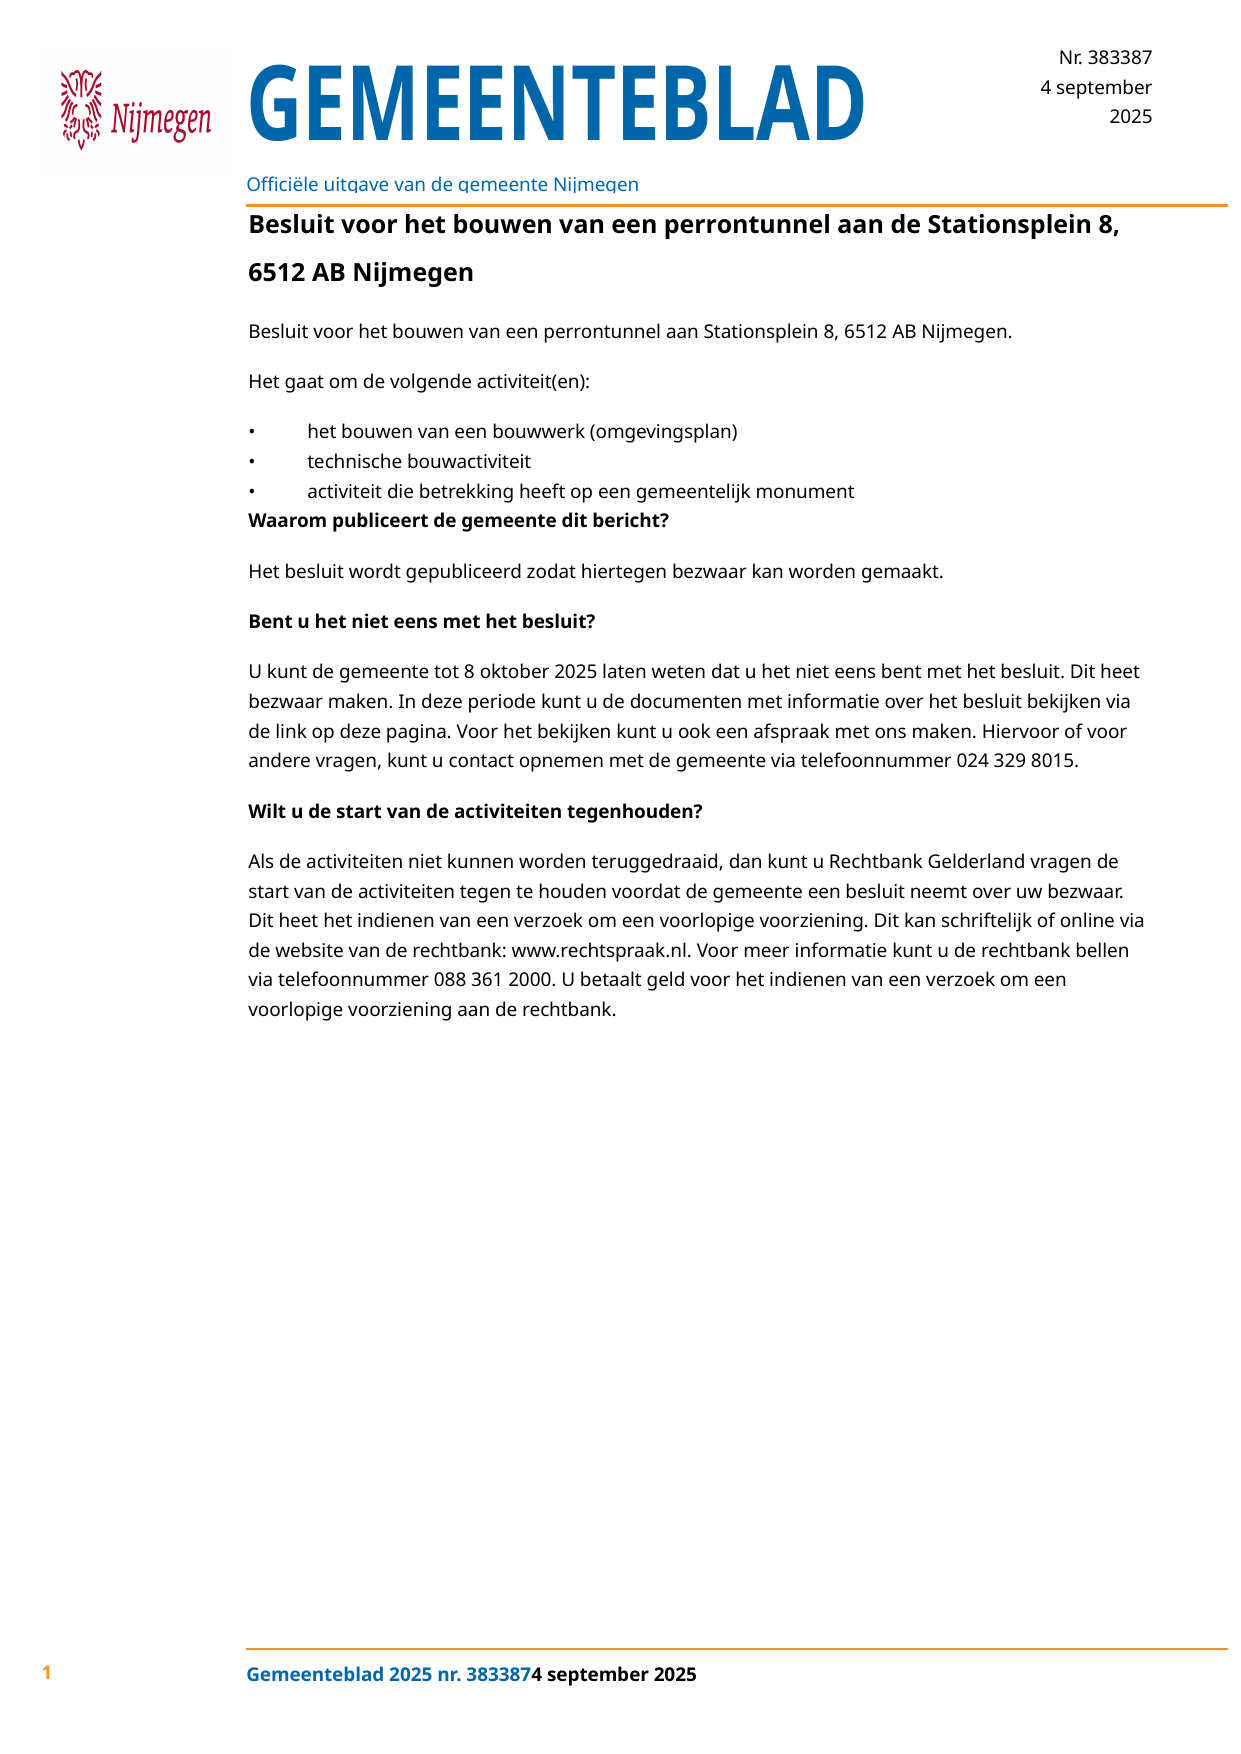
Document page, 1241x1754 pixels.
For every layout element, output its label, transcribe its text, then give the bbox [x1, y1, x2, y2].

text Waarom publiceert de gemeente dit bericht? [248, 507, 1152, 533]
text Het besluit wordt gepubliceerd zodat hiertegen bezwaar kan worden gemaakt. [248, 558, 1152, 584]
list activiteit die betrekking heeft op een gemeentelijk monument [248, 478, 1152, 504]
text Wilt u de start van de activiteiten tegenhouden? [248, 798, 1152, 824]
text Het gaat om de volgende activiteit(en): [248, 368, 1152, 394]
text Als de activiteiten niet kunnen worden teruggedraaid, dan kunt u Rechtbank Gelderland vragen de start van de activiteiten tegen te houden voordat de gemeente een besluit neemt over uw bezwaar. Dit heet het indienen van een verzoek om een voorlopige voorziening. Dit kan schriftelijk of online via de website van de rechtbank: www.rechtspraak.nl. Voor meer informatie kunt u de rechtbank bellen via telefoonnummer 088 361 2000. U betaalt geld voor het indienen van een verzoek om een voorlopige voorziening aan de rechtbank. [248, 848, 1152, 1022]
text U kunt de gemeente tot 8 oktober 2025 laten weten dat u het niet eens bent met het besluit. Dit heet bezwaar maken. In deze periode kunt u de documenten met informatie over het besluit bekijken via de link op deze pagina. Voor het bekijken kunt u ook een afspraak met ons maken. Hiervoor of voor andere vragen, kunt u contact opnemen met de gemeente via telefoonnummer 024 329 8015. [248, 659, 1152, 773]
text Besluit voor het bouwen van een perrontunnel aan de Stationsplein 8, 6512 AB Nijmegen [248, 207, 1152, 288]
text Bent u het niet eens met het besluit? [248, 608, 1152, 634]
list het bouwen van een bouwwerk (omgevingsplan) [248, 419, 1152, 444]
list technische bouwactiviteit [248, 448, 1152, 474]
picture [41, 47, 231, 172]
text Besluit voor het bouwen van een perrontunnel aan Stationsplein 8, 6512 AB Nijmegen. [248, 318, 1152, 344]
